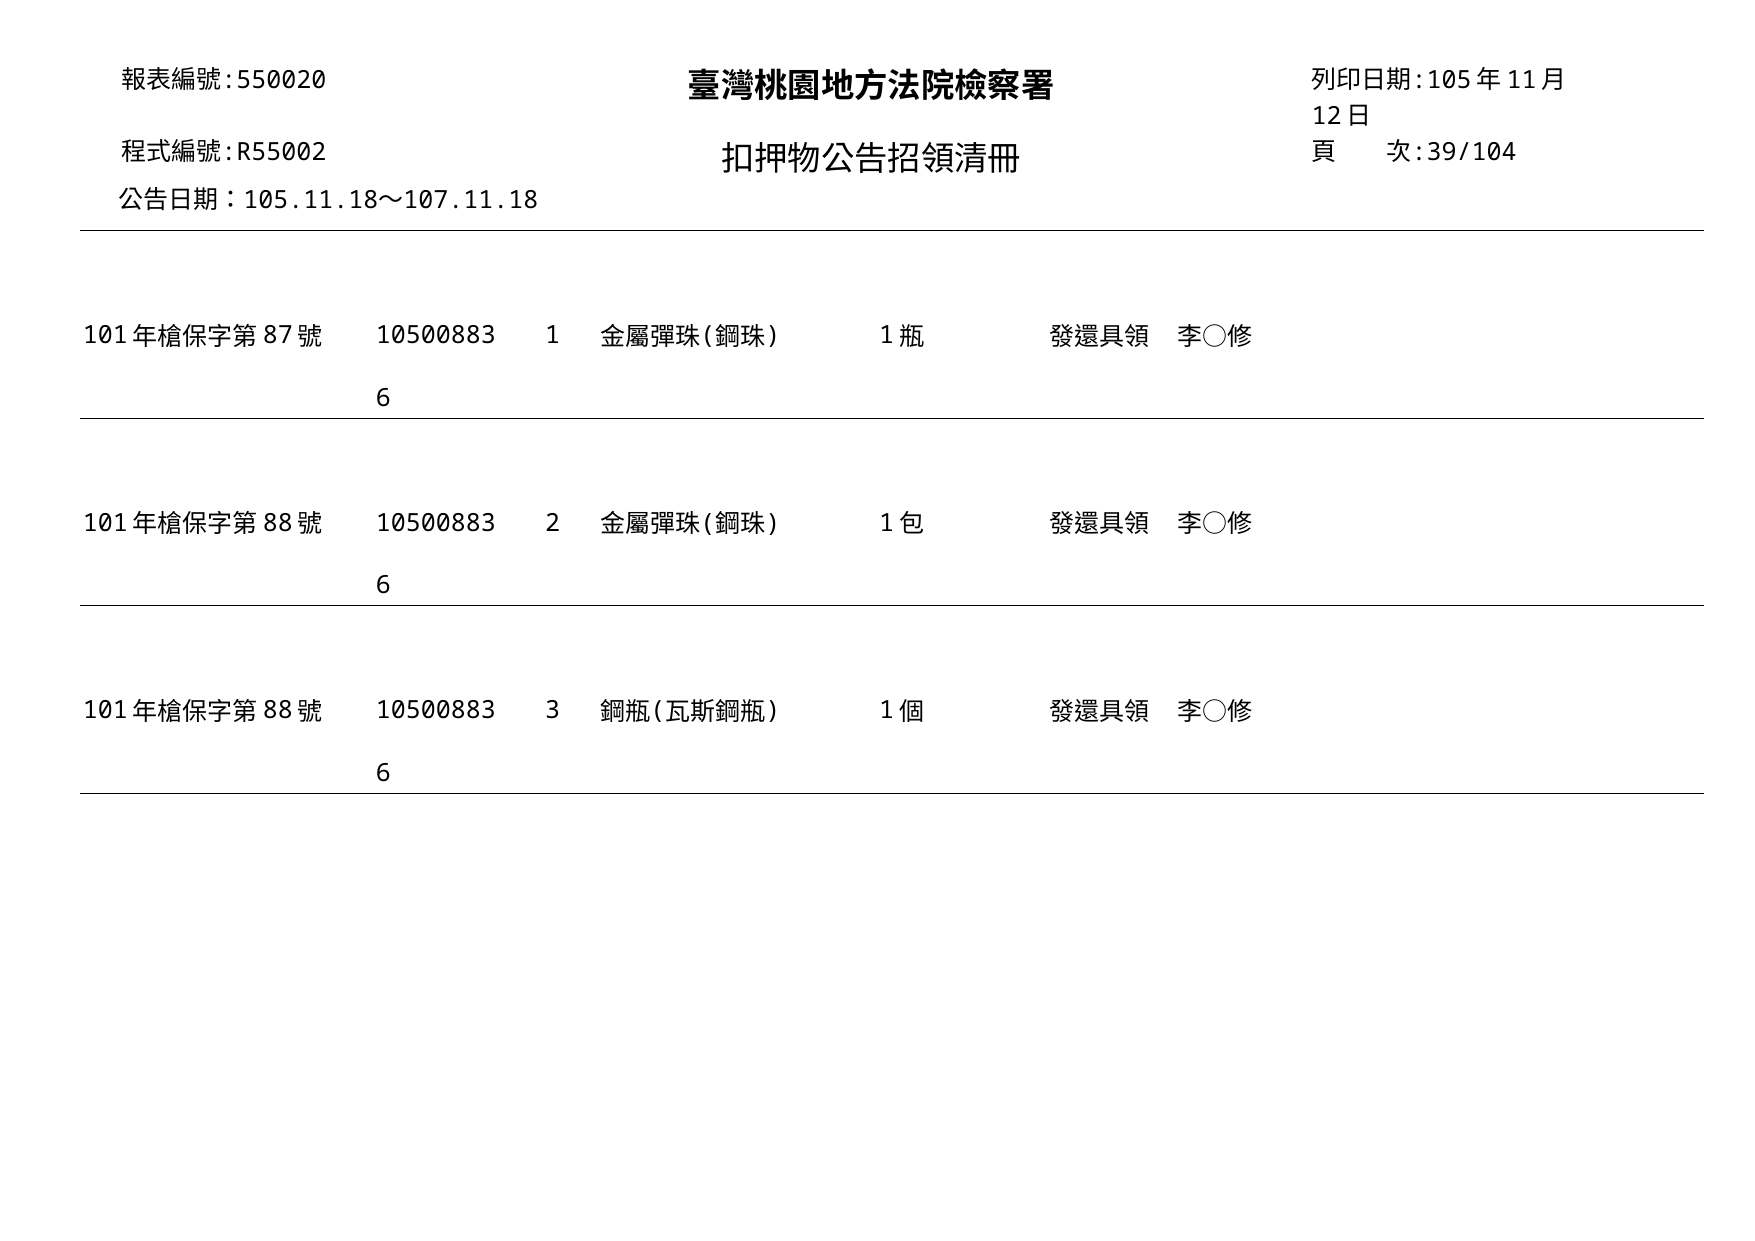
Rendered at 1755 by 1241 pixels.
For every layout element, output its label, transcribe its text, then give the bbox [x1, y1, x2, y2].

table_cell 101年槍保字第87號 [80, 231, 373, 417]
table_cell [1317, 231, 1575, 417]
table_cell [1575, 231, 1704, 417]
table_cell 李○修 [1175, 606, 1317, 792]
table_cell 105008836 [373, 606, 507, 792]
table_cell [1317, 419, 1575, 605]
table_cell 3 [507, 606, 597, 792]
table_cell 101年槍保字第88號 [80, 606, 373, 792]
table_cell 1包 [808, 419, 927, 605]
table_cell 發還具領 [1046, 419, 1175, 605]
table_cell 105008836 [373, 419, 507, 605]
table_cell 李○修 [1175, 231, 1317, 417]
table_cell 101年槍保字第88號 [80, 419, 373, 605]
table_cell 發還具領 [1046, 231, 1175, 417]
table_cell 鋼瓶(瓦斯鋼瓶) [597, 606, 807, 792]
table_cell 105008836 [373, 231, 507, 417]
table_cell 金屬彈珠(鋼珠) [597, 231, 807, 417]
table_cell [927, 231, 1046, 417]
table_cell 金屬彈珠(鋼珠) [597, 419, 807, 605]
table_cell 發還具領 [1046, 606, 1175, 792]
table_cell 1個 [808, 606, 927, 792]
table_cell 1瓶 [808, 231, 927, 417]
table_cell [1575, 419, 1704, 605]
table_cell 李○修 [1175, 419, 1317, 605]
table_cell [927, 419, 1046, 605]
table_cell 1 [507, 231, 597, 417]
table_cell [1317, 606, 1575, 792]
table_cell [927, 606, 1046, 792]
table_cell 2 [507, 419, 597, 605]
table_cell [1575, 606, 1704, 792]
